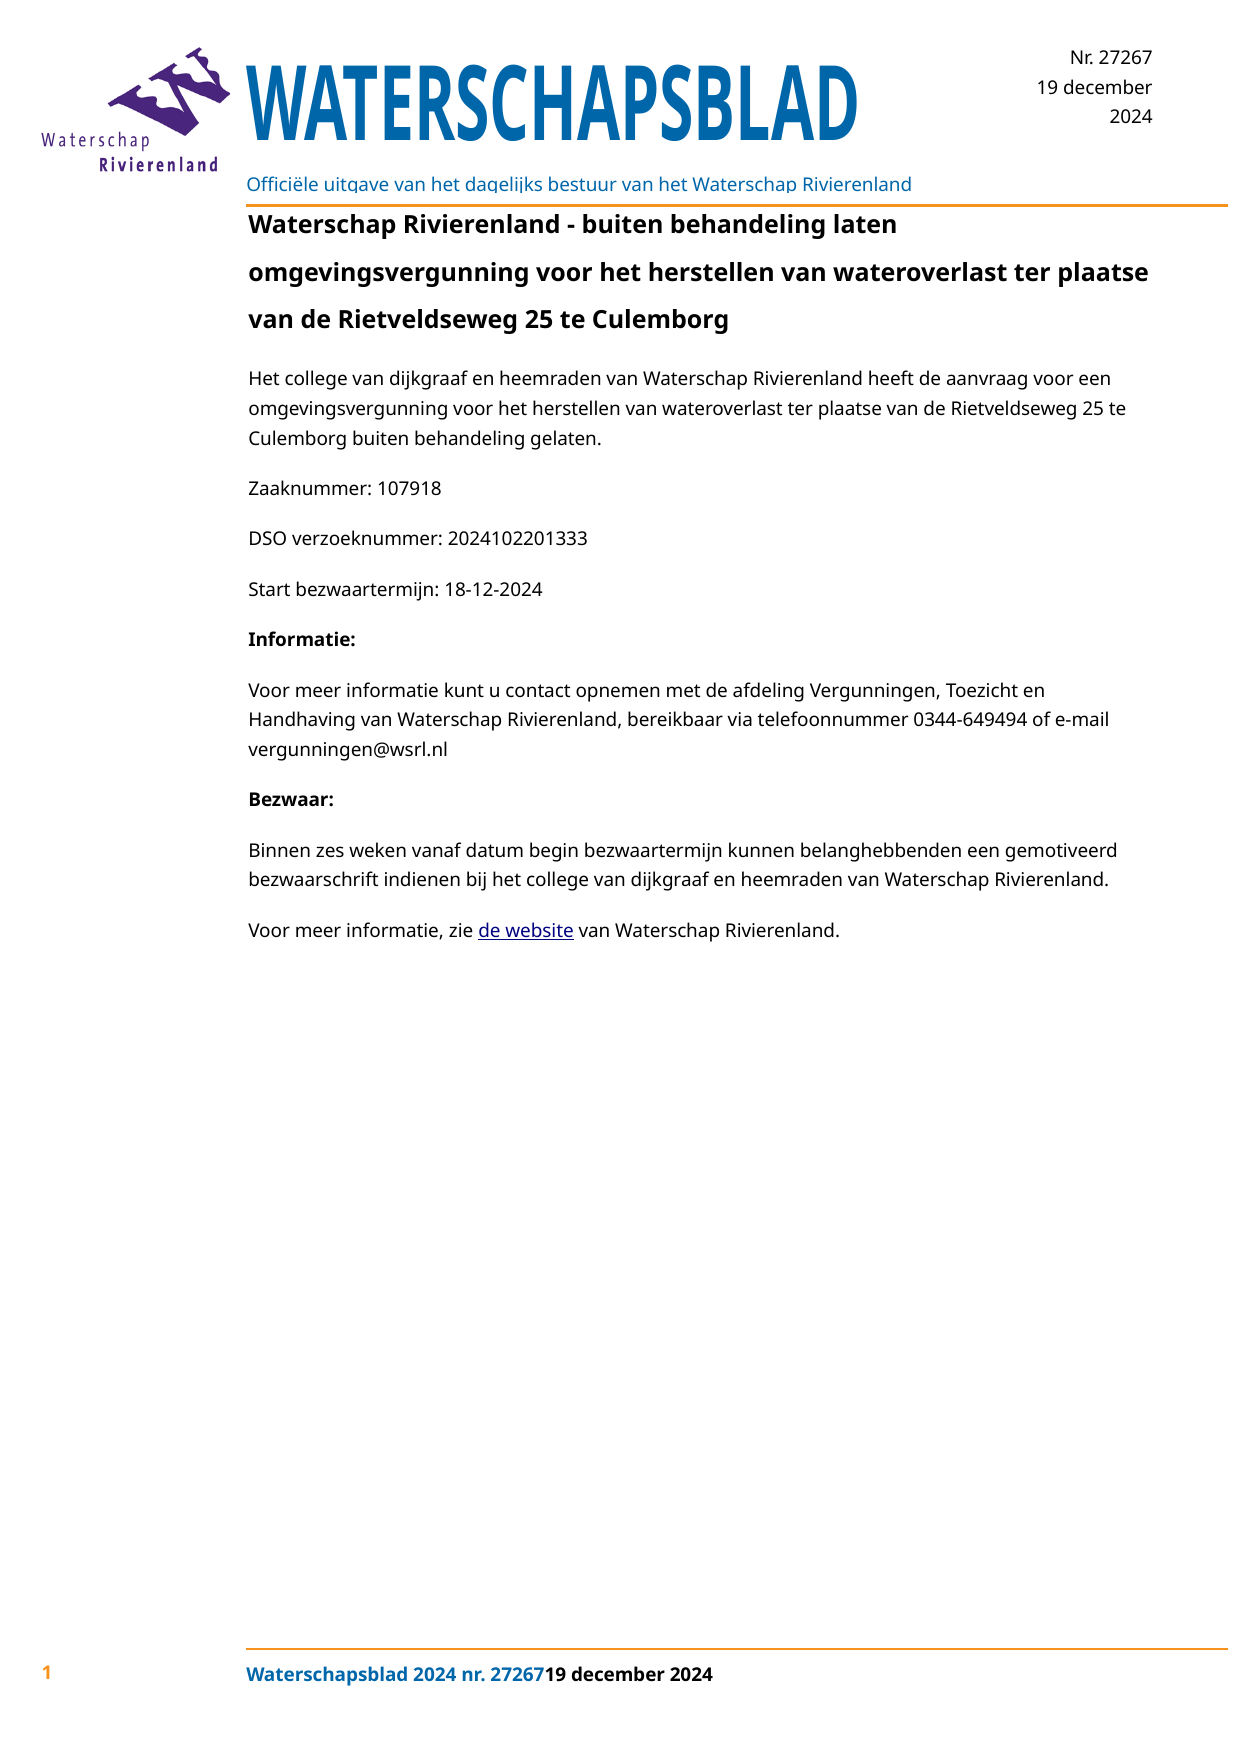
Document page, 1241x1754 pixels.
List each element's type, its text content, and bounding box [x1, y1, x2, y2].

text Zaaknummer: 107918 [248, 475, 1152, 501]
text Voor meer informatie, zie de website van Waterschap Rivierenland. [248, 917, 1152, 942]
text Het college van dijkgraaf en heemraden van Waterschap Rivierenland heeft de aanvraag voor een omgevingsvergunning voor het herstellen van wateroverlast ter plaatse van de Rietveldseweg 25 te Culemborg buiten behandeling gelaten. [248, 366, 1152, 450]
text Start bezwaartermijn: 18-12-2024 [248, 576, 1152, 602]
text Bezwaar: [248, 786, 1152, 812]
text DSO verzoeknummer: 2024102201333 [248, 526, 1152, 551]
text Voor meer informatie kunt u contact opnemen met de afdeling Vergunningen, Toezicht en Handhaving van Waterschap Rivierenland, bereikbaar via telefoonnummer 0344-649494 of e-mail vergunningen@wsrl.nl [248, 677, 1152, 762]
text Binnen zes weken vanaf datum begin bezwaartermijn kunnen belanghebbenden een gemotiveerd bezwaarschrift indienen bij het college van dijkgraaf en heemraden van Waterschap Rivierenland. [248, 837, 1152, 892]
picture [41, 47, 231, 172]
text Informatie: [248, 626, 1152, 652]
text Waterschap Rivierenland - buiten behandeling laten omgevingsvergunning voor het herstellen van wateroverlast ter plaatse van de Rietveldseweg 25 te Culemborg [248, 207, 1152, 336]
